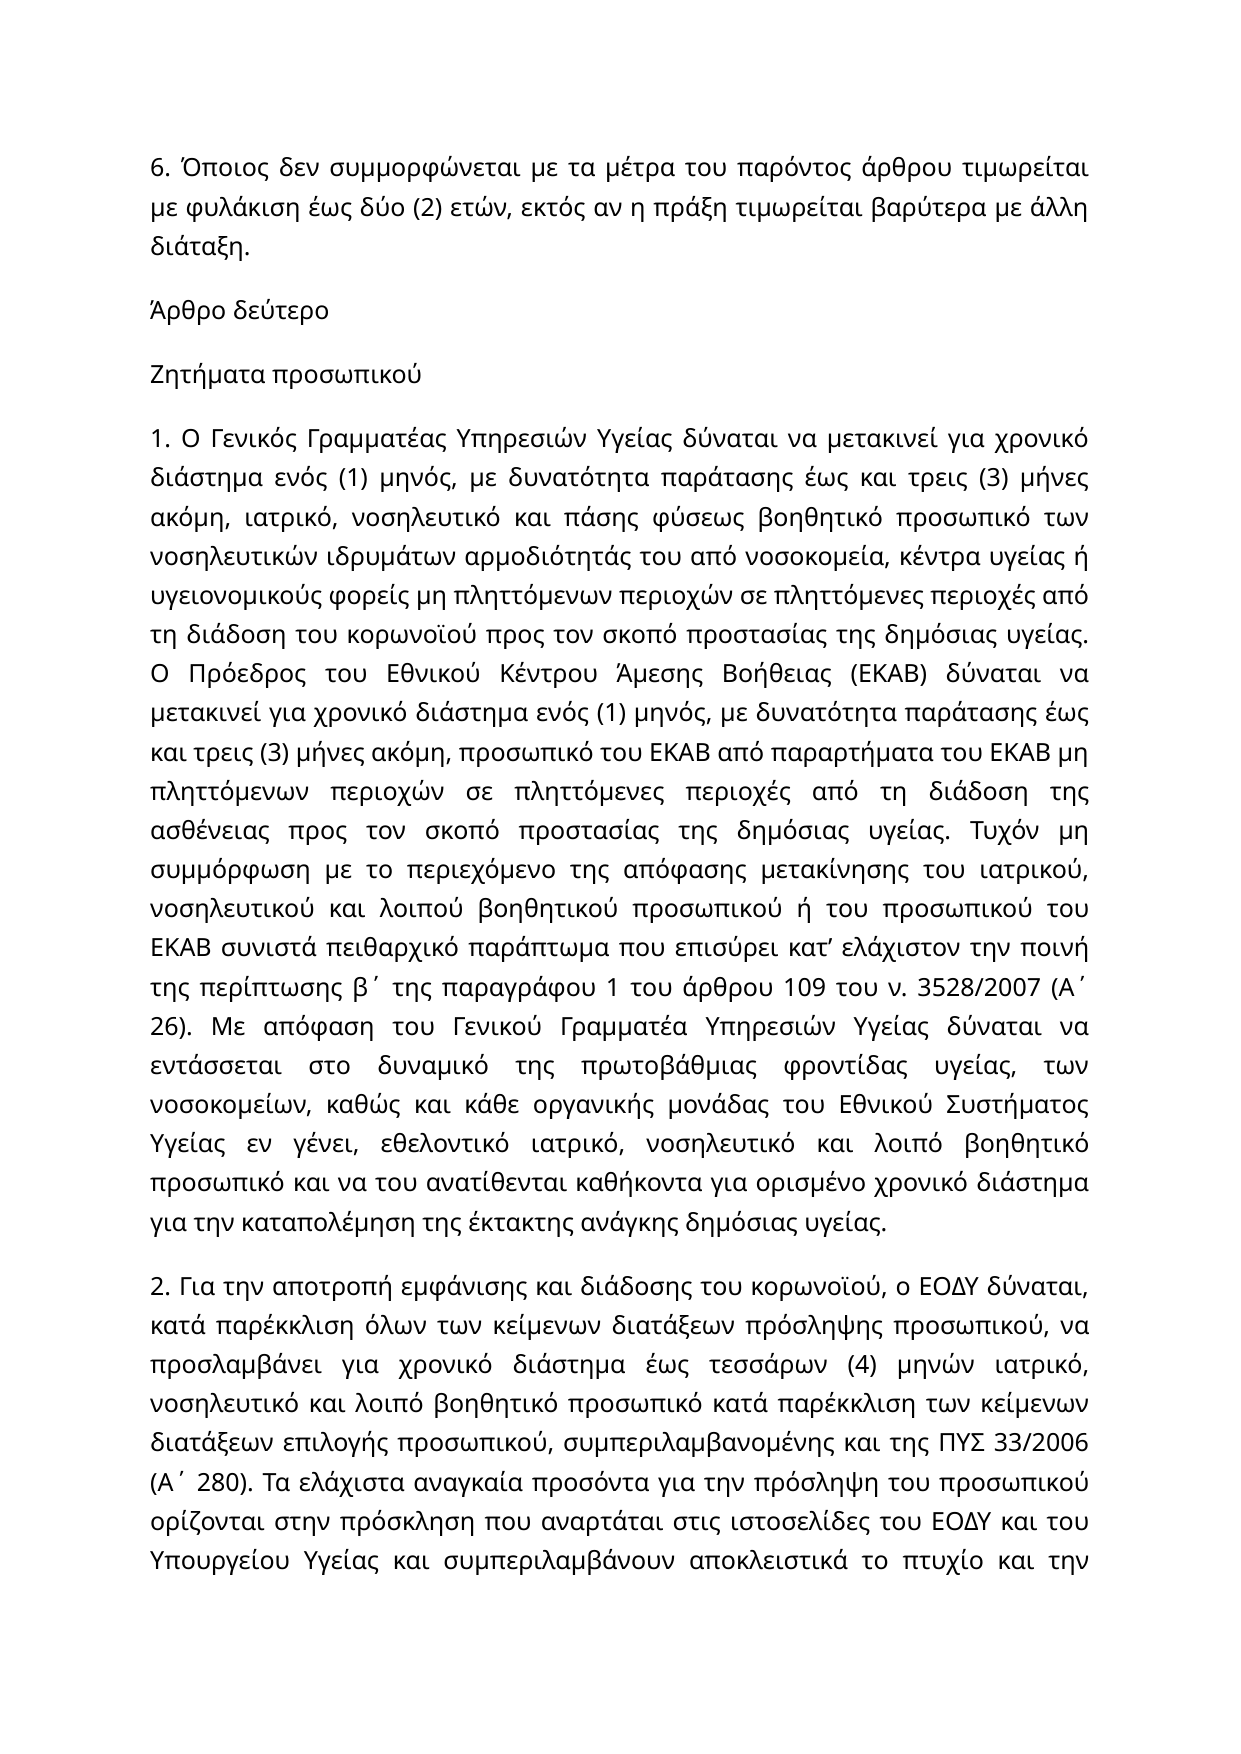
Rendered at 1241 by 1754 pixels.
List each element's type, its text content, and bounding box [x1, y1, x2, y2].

text Άρθρο δεύτερο [150, 292, 1090, 327]
text 6. Όποιος δεν συμμορφώνεται με τα μέτρα του παρόντος άρθρου τιμωρείται με φυλάκιση έως δύο (2) ετών, εκτός αν η πράξη τιμωρείται βαρύτερα με άλλη διάταξη. [150, 150, 1090, 262]
text Ζητήματα προσωπικού [150, 357, 1090, 391]
text 2. Για την αποτροπή εμφάνισης και διάδοσης του κορωνοϊού, ο ΕΟΔΥ δύναται, κατά παρέκκλιση όλων των κείμενων διατάξεων πρόσληψης προσωπικού, να προσλαμβάνει για χρονικό διάστημα έως τεσσάρων (4) μηνών ιατρικό, νοσηλευτικό και λοιπό βοηθητικό προσωπικό κατά παρέκκλιση των κείμενων διατάξεων επιλογής προσωπικού, συμπεριλαμβανομένης και της ΠΥΣ 33/2006 (Α΄ 280). Τα ελάχιστα αναγκαία προσόντα για την πρόσληψη του προσωπικού ορίζονται στην πρόσκληση που αναρτάται στις ιστοσελίδες του ΕΟΔΥ και του Υπουργείου Υγείας και συμπεριλαμβάνουν αποκλειστικά το πτυχίο και την [150, 1268, 1090, 1577]
text 1. Ο Γενικός Γραμματέας Υπηρεσιών Υγείας δύναται να μετακινεί για χρονικό διάστημα ενός (1) μηνός, με δυνατότητα παράτασης έως και τρεις (3) μήνες ακόμη, ιατρικό, νοσηλευτικό και πάσης φύσεως βοηθητικό προσωπικό των νοσηλευτικών ιδρυμάτων αρμοδιότητάς του από νοσοκομεία, κέντρα υγείας ή υγειονομικούς φορείς μη πληττόμενων περιοχών σε πληττόμενες περιοχές από τη διάδοση του κορωνοϊού προς τον σκοπό προστασίας της δημόσιας υγείας. Ο Πρόεδρος του Εθνικού Κέντρου Άμεσης Βοήθειας (ΕΚΑΒ) δύναται να μετακινεί για χρονικό διάστημα ενός (1) μηνός, με δυνατότητα παράτασης έως και τρεις (3) μήνες ακόμη, προσωπικό του ΕΚΑΒ από παραρτήματα του ΕΚΑΒ μη πληττόμενων περιοχών σε πληττόμενες περιοχές από τη διάδοση της ασθένειας προς τον σκοπό προστασίας της δημόσιας υγείας. Τυχόν μη συμμόρφωση με το περιεχόμενο της απόφασης μετακίνησης του ιατρικού, νοσηλευτικού και λοιπού βοηθητικού προσωπικού ή του προσωπικού του ΕΚΑΒ συνιστά πειθαρχικό παράπτωμα που επισύρει κατ’ ελάχιστον την ποινή της περίπτωσης β΄ της παραγράφου 1 του άρθρου 109 του ν. 3528/2007 (Α΄ 26). Με απόφαση του Γενικού Γραμματέα Υπηρεσιών Υγείας δύναται να εντάσσεται στο δυναμικό της πρωτοβάθμιας φροντίδας υγείας, των νοσοκομείων, καθώς και κάθε οργανικής μονάδας του Εθνικού Συστήματος Υγείας εν γένει, εθελοντικό ιατρικό, νοσηλευτικό και λοιπό βοηθητικό προσωπικό και να του ανατίθενται καθήκοντα για ορισμένο χρονικό διάστημα για την καταπολέμηση της έκτακτης ανάγκης δημόσιας υγείας. [150, 421, 1090, 1238]
